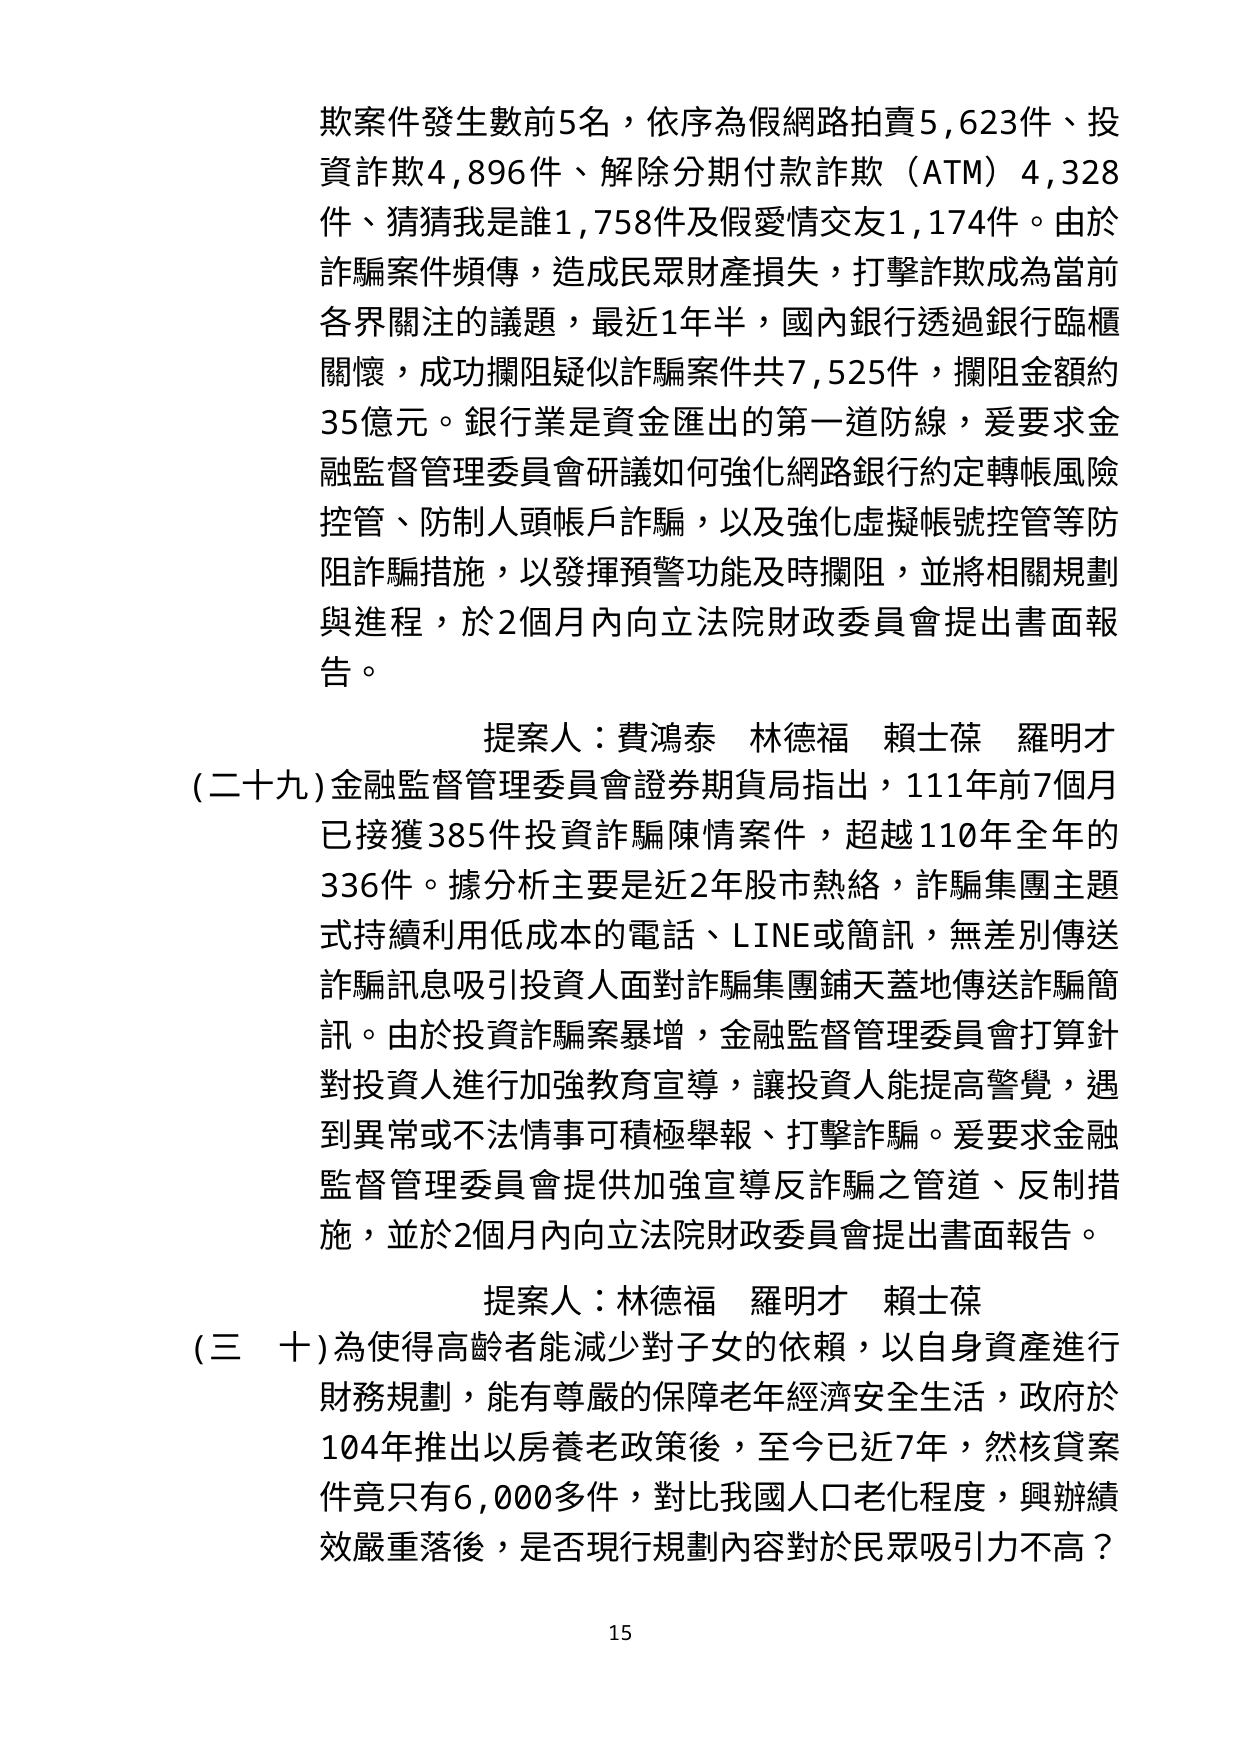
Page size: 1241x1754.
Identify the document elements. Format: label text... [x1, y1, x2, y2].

text 提案人：林德福 羅明才 賴士葆 [483, 1257, 1120, 1319]
text 欺案件發生數前5名，依序為假網路拍賣5,623件、投資詐欺4,896件、解除分期付款詐欺（ATM）4,328件、猜猜我是誰1,758件及假愛情交友1,174件。由於詐騙案件頻傳，造成民眾財產損失，打擊詐欺成為當前各界關注的議題，最近1年半，國內銀行透過銀行臨櫃關懷，成功攔阻疑似詐騙案件共7,525件，攔阻金額約35億元。銀行業是資金匯出的第一道防線，爰要求金融監督管理委員會研議如何強化網路銀行約定轉帳風險控管、防制人頭帳戶詐騙，以及強化虛擬帳號控管等防阻詐騙措施，以發揮預警功能及時攔阻，並將相關規劃與進程，於2個月內向立法院財政委員會提出書面報告。 [120, 94, 1120, 694]
text 提案人：費鴻泰 林德福 賴士葆 羅明才 [483, 694, 1120, 757]
text (二十九)金融監督管理委員會證券期貨局指出，111年前7個月已接獲385件投資詐騙陳情案件，超越110年全年的336件。據分析主要是近2年股市熱絡，詐騙集團主題式持續利用低成本的電話、LINE或簡訊，無差別傳送詐騙訊息吸引投資人面對詐騙集團鋪天蓋地傳送詐騙簡訊。由於投資詐騙案暴增，金融監督管理委員會打算針對投資人進行加強教育宣導，讓投資人能提高警覺，遇到異常或不法情事可積極舉報、打擊詐騙。爰要求金融監督管理委員會提供加強宣導反詐騙之管道、反制措施，並於2個月內向立法院財政委員會提出書面報告。 [120, 757, 1120, 1257]
text (三 十)為使得高齡者能減少對子女的依賴，以自身資產進行財務規劃，能有尊嚴的保障老年經濟安全生活，政府於104年推出以房養老政策後，至今已近7年，然核貸案件竟只有6,000多件，對比我國人口老化程度，興辦績效嚴重落後，是否現行規劃內容對於民眾吸引力不高？ [120, 1319, 1120, 1569]
